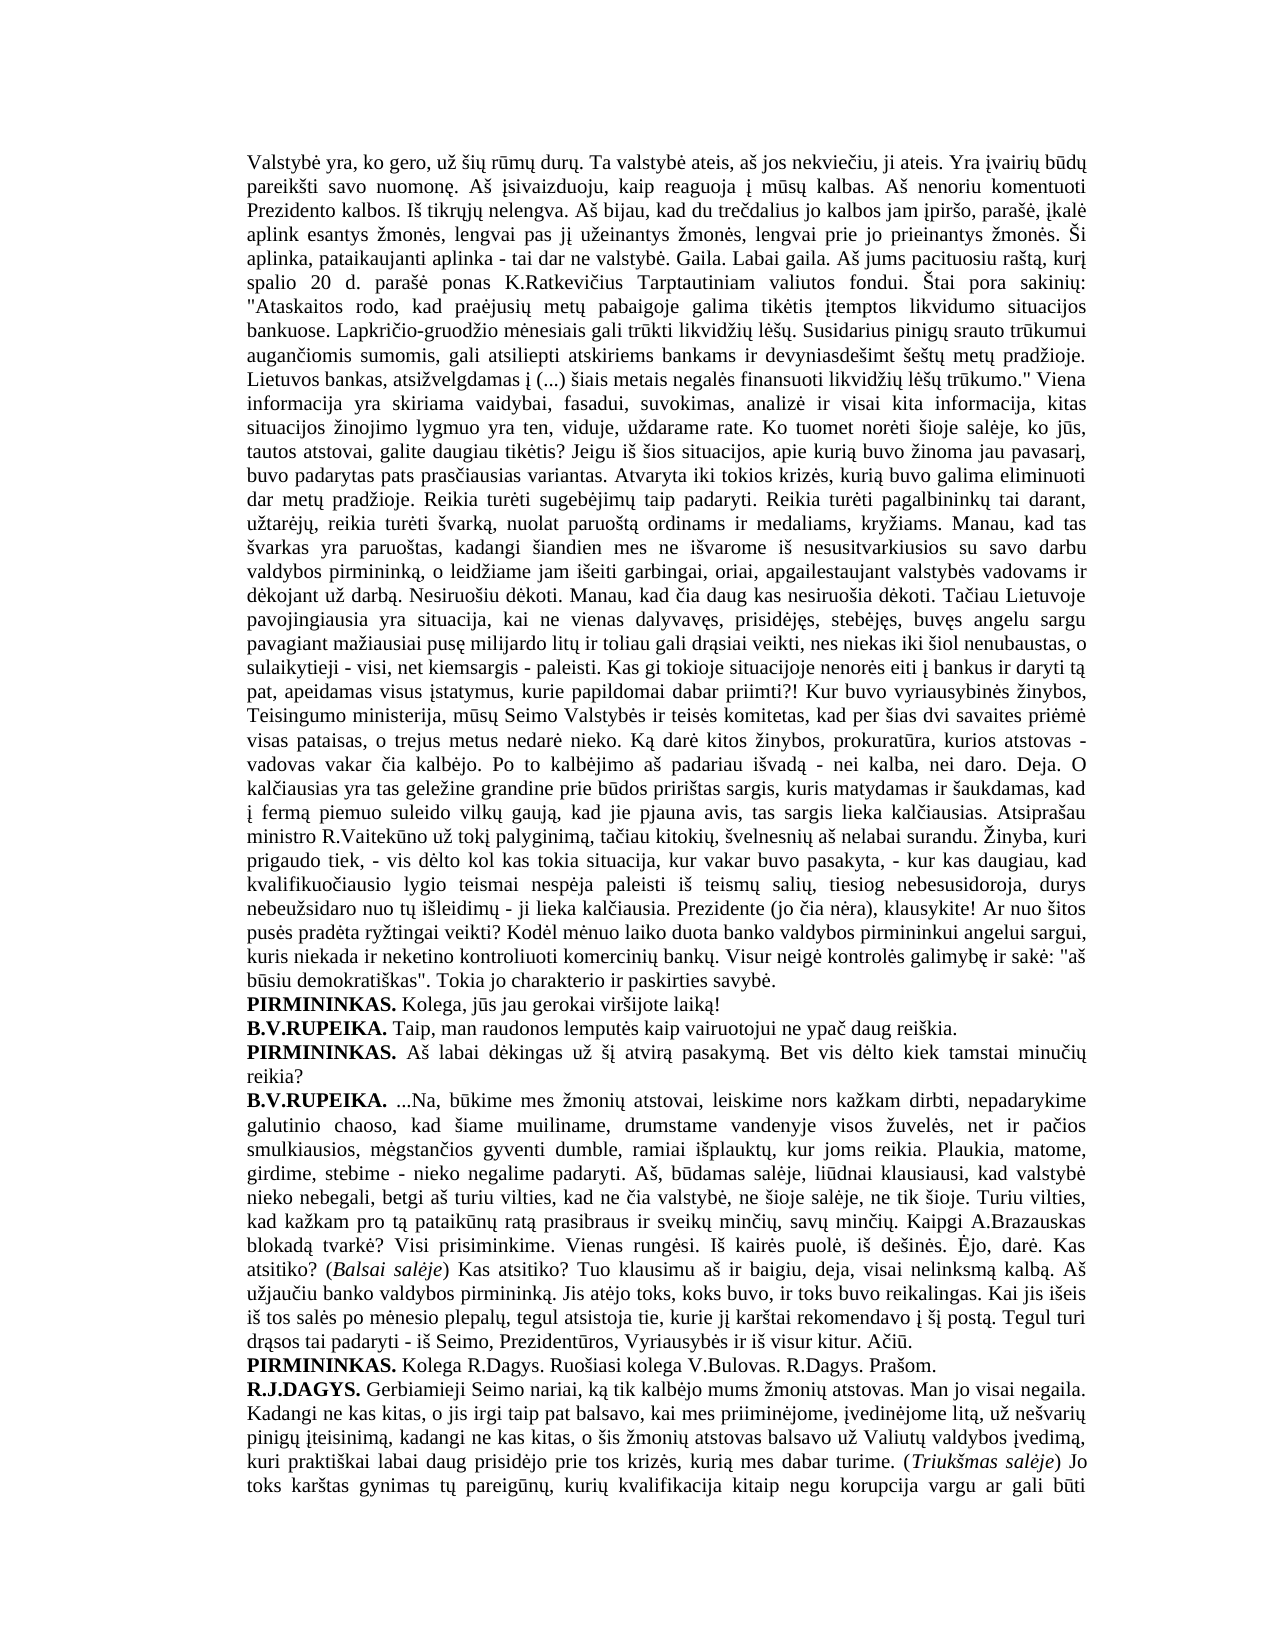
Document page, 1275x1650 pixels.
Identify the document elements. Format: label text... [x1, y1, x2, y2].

text PIRMININKAS. Aš labai dėkingas už šį atvirą pasakymą. Bet vis dėlto kiek tamstai minučių reikia? [247, 1040, 1087, 1088]
text Valstybė yra, ko gero, už šių rūmų durų. Ta valstybė ateis, aš jos nekviečiu, ji ateis. Yra įvairių būdų pareikšti savo nuomonę. Aš įsivaizduoju, kaip reaguoja į mūsų kalbas. Aš nenoriu komentuoti Prezidento kalbos. Iš tikrųjų nelengva. Aš bijau, kad du trečdalius jo kalbos jam įpiršo, parašė, įkalė aplink esantys žmonės, lengvai pas jį užeinantys žmonės, lengvai prie jo prieinantys žmonės. Ši aplinka, pataikaujanti aplinka - tai dar ne valstybė. Gaila. Labai gaila. Aš jums pacituosiu raštą, kurį spalio 20 d. parašė ponas K.Ratkevičius Tarptautiniam valiutos fondui. Štai pora sakinių: "Ataskaitos rodo, kad praėjusių metų pabaigoje galima tikėtis įtemptos likvidumo situacijos bankuose. Lapkričio-gruodžio mėnesiais gali trūkti likvidžių lėšų. Susidarius pinigų srauto trūkumui augančiomis sumomis, gali atsiliepti atskiriems bankams ir devyniasdešimt šeštų metų pradžioje. Lietuvos bankas, atsižvelgdamas į (...) šiais metais negalės finansuoti likvidžių lėšų trūkumo." Viena informacija yra skiriama vaidybai, fasadui, suvokimas, analizė ir visai kita informacija, kitas situacijos žinojimo lygmuo yra ten, viduje, uždarame rate. Ko tuomet norėti šioje salėje, ko jūs, tautos atstovai, galite daugiau tikėtis? Jeigu iš šios situacijos, apie kurią buvo žinoma jau pavasarį, buvo padarytas pats prasčiausias variantas. Atvaryta iki tokios krizės, kurią buvo galima eliminuoti dar metų pradžioje. Reikia turėti sugebėjimų taip padaryti. Reikia turėti pagalbininkų tai darant, užtarėjų, reikia turėti švarką, nuolat paruoštą ordinams ir medaliams, kryžiams. Manau, kad tas švarkas yra paruoštas, kadangi šiandien mes ne išvarome iš nesusitvarkiusios su savo darbu valdybos pirmininką, o leidžiame jam išeiti garbingai, oriai, apgailestaujant valstybės vadovams ir dėkojant už darbą. Nesiruošiu dėkoti. Manau, kad čia daug kas nesiruošia dėkoti. Tačiau Lietuvoje pavojingiausia yra situacija, kai ne vienas dalyvavęs, prisidėjęs, stebėjęs, buvęs angelu sargu pavagiant mažiausiai pusę milijardo litų ir toliau gali drąsiai veikti, nes niekas iki šiol nenubaustas, o sulaikytieji - visi, net kiemsargis - paleisti. Kas gi tokioje situacijoje nenorės eiti į bankus ir daryti tą pat, apeidamas visus įstatymus, kurie papildomai dabar priimti?! Kur buvo vyriausybinės žinybos, Teisingumo ministerija, mūsų Seimo Valstybės ir teisės komitetas, kad per šias dvi savaites priėmė visas pataisas, o trejus metus nedarė nieko. Ką darė kitos žinybos, prokuratūra, kurios atstovas - vadovas vakar čia kalbėjo. Po to kalbėjimo aš padariau išvadą - nei kalba, nei daro. Deja. O kalčiausias yra tas geležine grandine prie būdos pririštas sargis, kuris matydamas ir šaukdamas, kad į fermą piemuo suleido vilkų gaują, kad jie pjauna avis, tas sargis lieka kalčiausias. Atsiprašau ministro R.Vaitekūno už tokį palyginimą, tačiau kitokių, švelnesnių aš nelabai surandu. Žinyba, kuri prigaudo tiek, - vis dėlto kol kas tokia situacija, kur vakar buvo pasakyta, - kur kas daugiau, kad kvalifikuočiausio lygio teismai nespėja paleisti iš teismų salių, tiesiog nebesusidoroja, durys nebeužsidaro nuo tų išleidimų - ji lieka kalčiausia. Prezidente (jo čia nėra), klausykite! Ar nuo šitos pusės pradėta ryžtingai veikti? Kodėl mėnuo laiko duota banko valdybos pirmininkui angelui sargui, kuris niekada ir neketino kontroliuoti komercinių bankų. Visur neigė kontrolės galimybę ir sakė: "aš būsiu demokratiškas". Tokia jo charakterio ir paskirties savybė. [247, 150, 1087, 992]
text PIRMININKAS. Kolega, jūs jau gerokai viršijote laiką! [247, 992, 1087, 1016]
text B.V.RUPEIKA. ...Na, būkime mes žmonių atstovai, leiskime nors kažkam dirbti, nepadarykime galutinio chaoso, kad šiame muiliname, drumstame vandenyje visos žuvelės, net ir pačios smulkiausios, mėgstančios gyventi dumble, ramiai išplauktų, kur joms reikia. Plaukia, matome, girdime, stebime - nieko negalime padaryti. Aš, būdamas salėje, liūdnai klausiausi, kad valstybė nieko nebegali, betgi aš turiu vilties, kad ne čia valstybė, ne šioje salėje, ne tik šioje. Turiu vilties, kad kažkam pro tą pataikūnų ratą prasibraus ir sveikų minčių, savų minčių. Kaipgi A.Brazauskas blokadą tvarkė? Visi prisiminkime. Vienas rungėsi. Iš kairės puolė, iš dešinės. Ėjo, darė. Kas atsitiko? (Balsai salėje) Kas atsitiko? Tuo klausimu aš ir baigiu, deja, visai nelinksmą kalbą. Aš užjaučiu banko valdybos pirmininką. Jis atėjo toks, koks buvo, ir toks buvo reikalingas. Kai jis išeis iš tos salės po mėnesio plepalų, tegul atsistoja tie, kurie jį karštai rekomendavo į šį postą. Tegul turi drąsos tai padaryti - iš Seimo, Prezidentūros, Vyriausybės ir iš visur kitur. Ačiū. [247, 1088, 1087, 1353]
text R.J.DAGYS. Gerbiamieji Seimo nariai, ką tik kalbėjo mums žmonių atstovas. Man jo visai negaila. Kadangi ne kas kitas, o jis irgi taip pat balsavo, kai mes priiminėjome, įvedinėjome litą, už nešvarių pinigų įteisinimą, kadangi ne kas kitas, o šis žmonių atstovas balsavo už Valiutų valdybos įvedimą, kuri praktiškai labai daug prisidėjo prie tos krizės, kurią mes dabar turime. (Triukšmas salėje) Jo toks karštas gynimas tų pareigūnų, kurių kvalifikacija kitaip negu korupcija vargu ar gali būti [247, 1377, 1087, 1497]
text B.V.RUPEIKA. Taip, man raudonos lemputės kaip vairuotojui ne ypač daug reiškia. [247, 1016, 1087, 1040]
text PIRMININKAS. Kolega R.Dagys. Ruošiasi kolega V.Bulovas. R.Dagys. Prašom. [247, 1353, 1087, 1377]
